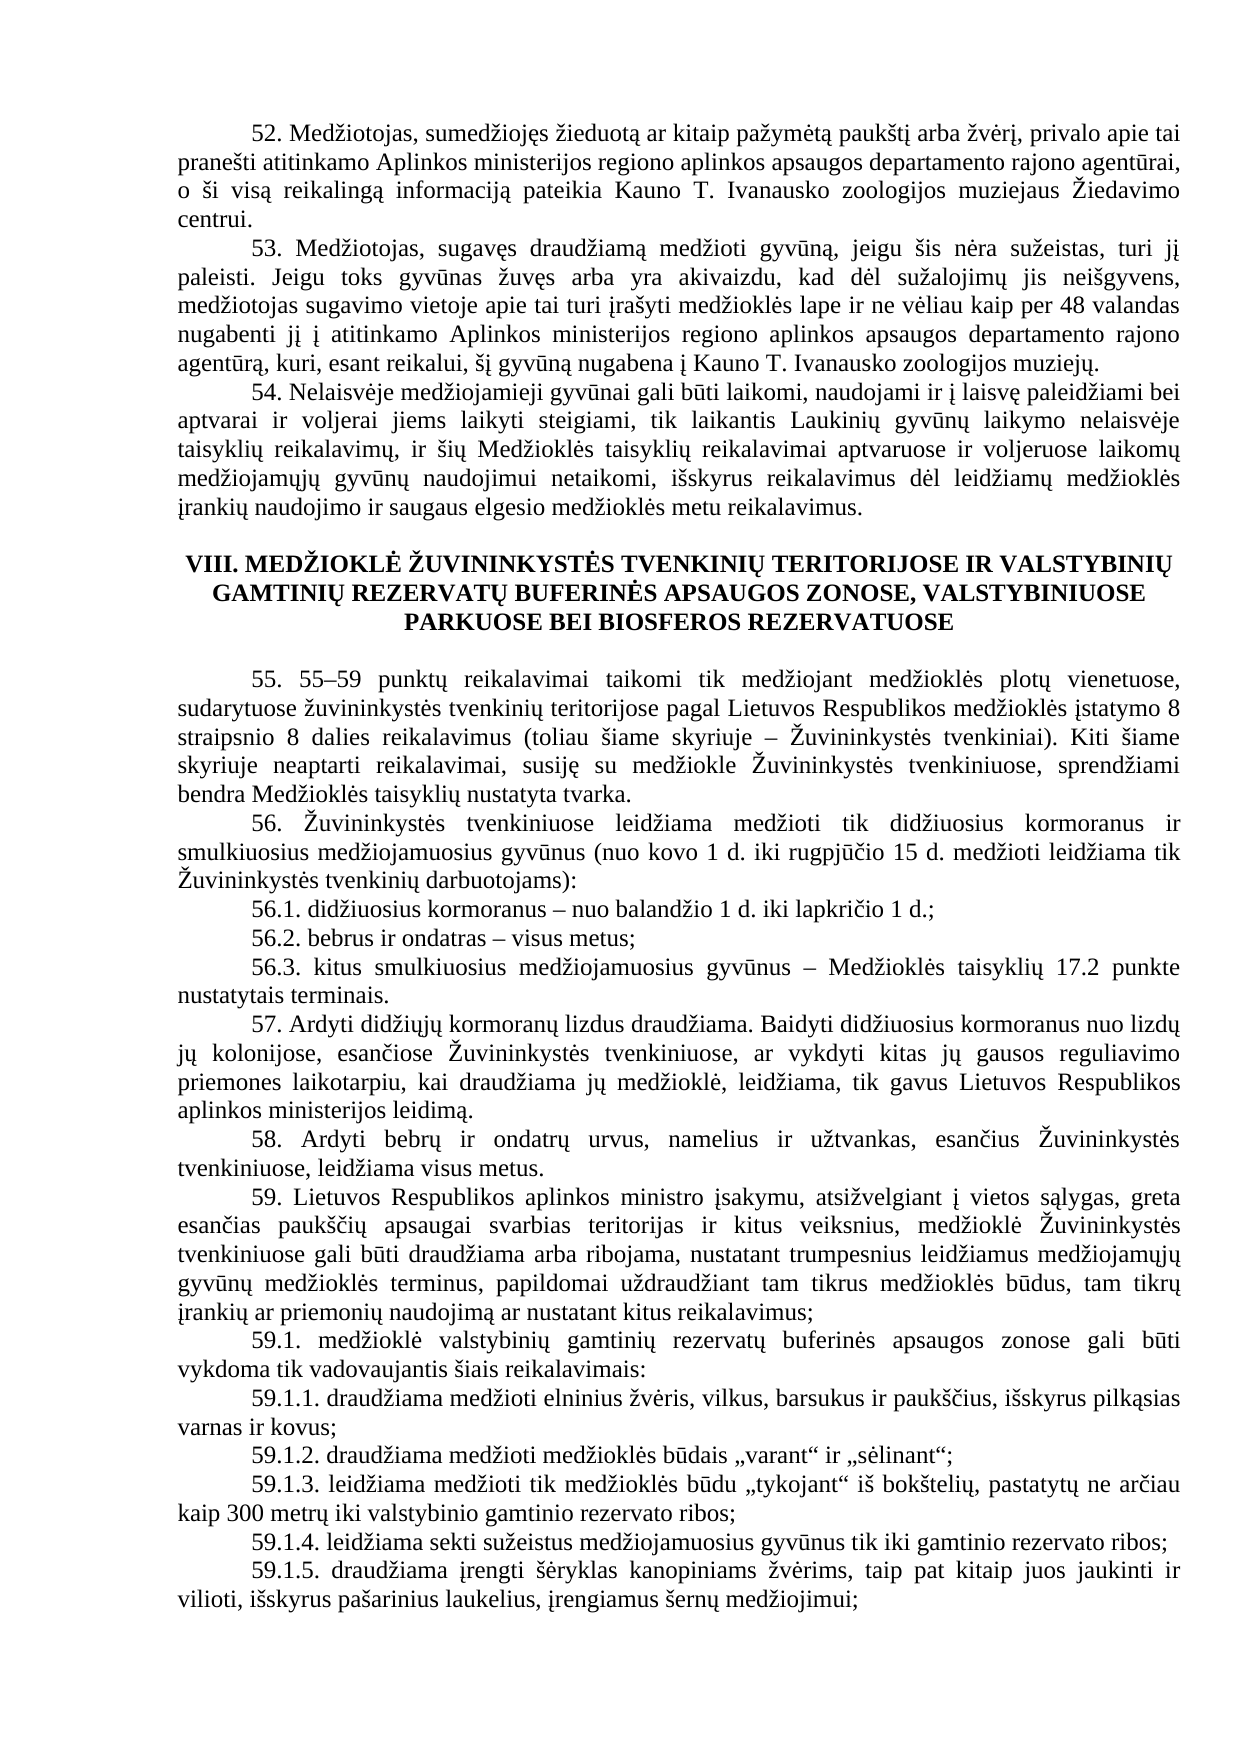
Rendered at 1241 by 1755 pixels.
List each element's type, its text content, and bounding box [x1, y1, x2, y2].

text 59.1.4. leidžiama sekti sužeistus medžiojamuosius gyvūnus tik iki gamtinio rezervato ribos; [177, 1527, 1181, 1556]
text 54. Nelaisvėje medžiojamieji gyvūnai gali būti laikomi, naudojami ir į laisvę paleidžiami bei aptvarai ir voljerai jiems laikyti steigiami, tik laikantis Laukinių gyvūnų laikymo nelaisvėje taisyklių reikalavimų, ir šių Medžioklės taisyklių reikalavimai aptvaruose ir voljeruose laikomų medžiojamųjų gyvūnų naudojimui netaikomi, išskyrus reikalavimus dėl leidžiamų medžioklės įrankių naudojimo ir saugaus elgesio medžioklės metu reikalavimus. [177, 377, 1181, 521]
text 56.3. kitus smulkiuosius medžiojamuosius gyvūnus – Medžioklės taisyklių 17.2 punkte nustatytais terminais. [177, 952, 1181, 1009]
text 56.1. didžiuosius kormoranus – nuo balandžio 1 d. iki lapkričio 1 d.; [177, 894, 1181, 923]
text 59.1.5. draudžiama įrengti šėryklas kanopiniams žvėrims, taip pat kitaip juos jaukinti ir vilioti, išskyrus pašarinius laukelius, įrengiamus šernų medžiojimui; [177, 1556, 1181, 1613]
text 56.2. bebrus ir ondatras – visus metus; [177, 923, 1181, 952]
text 59.1.3. leidžiama medžioti tik medžioklės būdu „tykojant“ iš bokštelių, pastatytų ne arčiau kaip 300 metrų iki valstybinio gamtinio rezervato ribos; [177, 1469, 1181, 1527]
text 59.1. medžioklė valstybinių gamtinių rezervatų buferinės apsaugos zonose gali būti vykdoma tik vadovaujantis šiais reikalavimais: [177, 1326, 1181, 1383]
text 59.1.1. draudžiama medžioti elninius žvėris, vilkus, barsukus ir paukščius, išskyrus pilkąsias varnas ir kovus; [177, 1383, 1181, 1441]
text 59. Lietuvos Respublikos aplinkos ministro įsakymu, atsižvelgiant į vietos sąlygas, greta esančias paukščių apsaugai svarbias teritorijas ir kitus veiksnius, medžioklė Žuvininkystės tvenkiniuose gali būti draudžiama arba ribojama, nustatant trumpesnius leidžiamus medžiojamųjų gyvūnų medžioklės terminus, papildomai uždraudžiant tam tikrus medžioklės būdus, tam tikrų įrankių ar priemonių naudojimą ar nustatant kitus reikalavimus; [177, 1182, 1181, 1326]
text 56. Žuvininkystės tvenkiniuose leidžiama medžioti tik didžiuosius kormoranus ir smulkiuosius medžiojamuosius gyvūnus (nuo kovo 1 d. iki rugpjūčio 15 d. medžioti leidžiama tik Žuvininkystės tvenkinių darbuotojams): [177, 808, 1181, 894]
text 59.1.2. draudžiama medžioti medžioklės būdais „varant“ ir „sėlinant“; [177, 1441, 1181, 1469]
text 53. Medžiotojas, sugavęs draudžiamą medžioti gyvūną, jeigu šis nėra sužeistas, turi jį paleisti. Jeigu toks gyvūnas žuvęs arba yra akivaizdu, kad dėl sužalojimų jis neišgyvens, medžiotojas sugavimo vietoje apie tai turi įrašyti medžioklės lape ir ne vėliau kaip per 48 valandas nugabenti jį į atitinkamo Aplinkos ministerijos regiono aplinkos apsaugos departamento rajono agentūrą, kuri, esant reikalui, šį gyvūną nugabena į Kauno T. Ivanausko zoologijos muziejų. [177, 233, 1181, 377]
text 57. Ardyti didžiųjų kormoranų lizdus draudžiama. Baidyti didžiuosius kormoranus nuo lizdų jų kolonijose, esančiose Žuvininkystės tvenkiniuose, ar vykdyti kitas jų gausos reguliavimo priemones laikotarpiu, kai draudžiama jų medžioklė, leidžiama, tik gavus Lietuvos Respublikos aplinkos ministerijos leidimą. [177, 1009, 1181, 1124]
text 58. Ardyti bebrų ir ondatrų urvus, namelius ir užtvankas, esančius Žuvininkystės tvenkiniuose, leidžiama visus metus. [177, 1124, 1181, 1182]
text 55. 55–59 punktų reikalavimai taikomi tik medžiojant medžioklės plotų vienetuose, sudarytuose žuvininkystės tvenkinių teritorijose pagal Lietuvos Respublikos medžioklės įstatymo 8 straipsnio 8 dalies reikalavimus (toliau šiame skyriuje – Žuvininkystės tvenkiniai). Kiti šiame skyriuje neaptarti reikalavimai, susiję su medžiokle Žuvininkystės tvenkiniuose, sprendžiami bendra Medžioklės taisyklių nustatyta tvarka. [177, 664, 1181, 808]
text 52. Medžiotojas, sumedžiojęs žieduotą ar kitaip pažymėtą paukštį arba žvėrį, privalo apie tai pranešti atitinkamo Aplinkos ministerijos regiono aplinkos apsaugos departamento rajono agentūrai, o ši visą reikalingą informaciją pateikia Kauno T. Ivanausko zoologijos muziejaus Žiedavimo centrui. [177, 118, 1181, 233]
text VIII. Medžioklė žuvininkystės tvenkinių teritorijose ir valstybinių gamtinių rezervatų buferinės apsaugos zonose, valstybiniuose parkuose bei biosferos rezervatuose [177, 549, 1181, 636]
